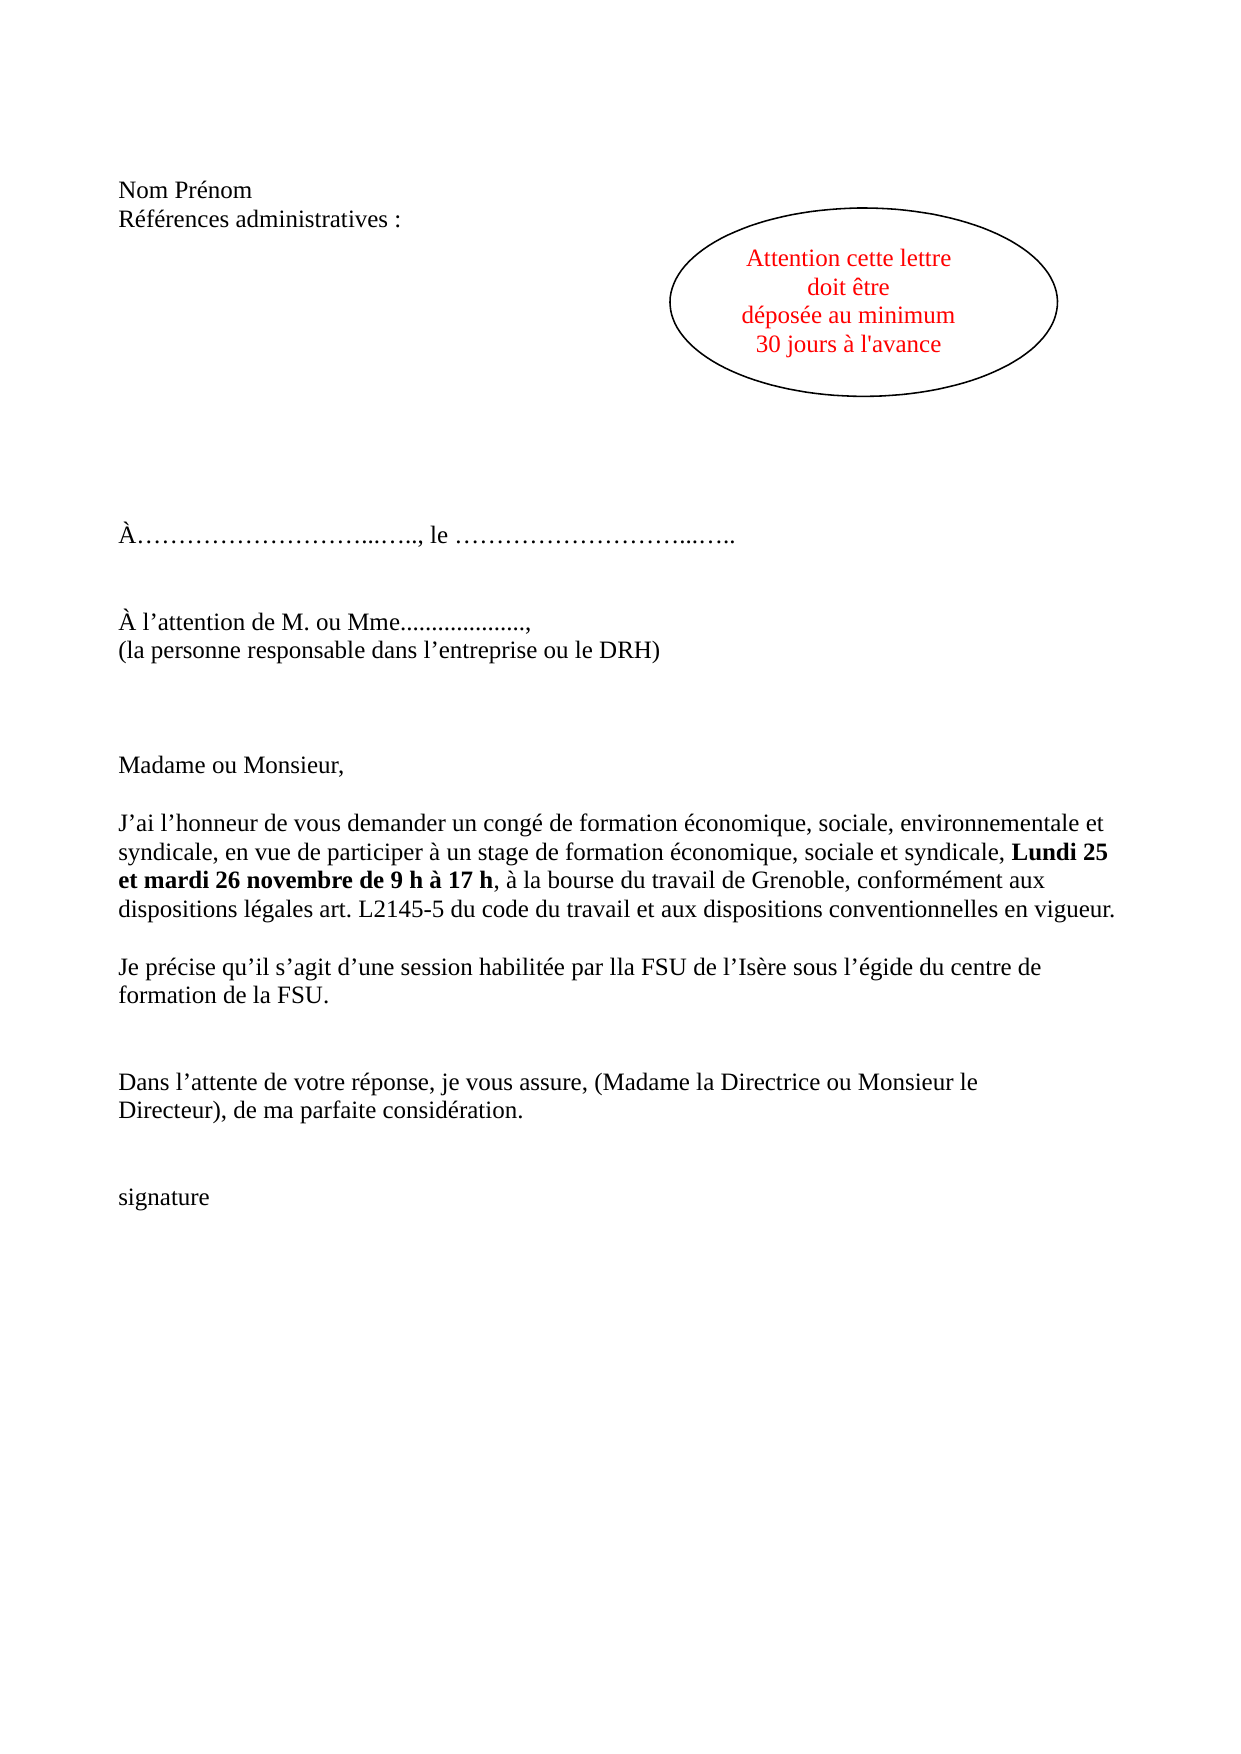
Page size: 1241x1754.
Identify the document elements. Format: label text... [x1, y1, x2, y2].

text J’ai l’honneur de vous demander un congé de formation économique, sociale, environnementale et syndicale, en vue de participer à un stage de formation économique, sociale et syndicale, Lundi 25 et mardi 26 novembre de 9 h à 17 h, à la bourse du travail de Grenoble, conformément aux dispositions légales art. L2145-5 du code du travail et aux dispositions conventionnelles en vigueur. [118, 808, 1122, 923]
text Références administratives : [118, 204, 1122, 233]
text Dans l’attente de votre réponse, je vous assure, (Madame la Directrice ou Monsieur le [118, 1067, 1122, 1096]
text Madame ou Monsieur, [118, 751, 1122, 779]
text Je précise qu’il s’agit d’une session habilitée par lla FSU de l’Isère sous l’égide du centre de formation de la FSU. [118, 952, 1122, 1009]
text (la personne responsable dans l’entreprise ou le DRH) [118, 636, 1122, 664]
text À l’attention de M. ou Mme...................., [118, 607, 1122, 636]
text Directeur), de ma parfaite considération. [118, 1096, 1122, 1124]
text signature [118, 1182, 1122, 1211]
text Nom Prénom [118, 176, 1122, 204]
text À………………………...….., le ………………………...….. [118, 521, 1122, 549]
